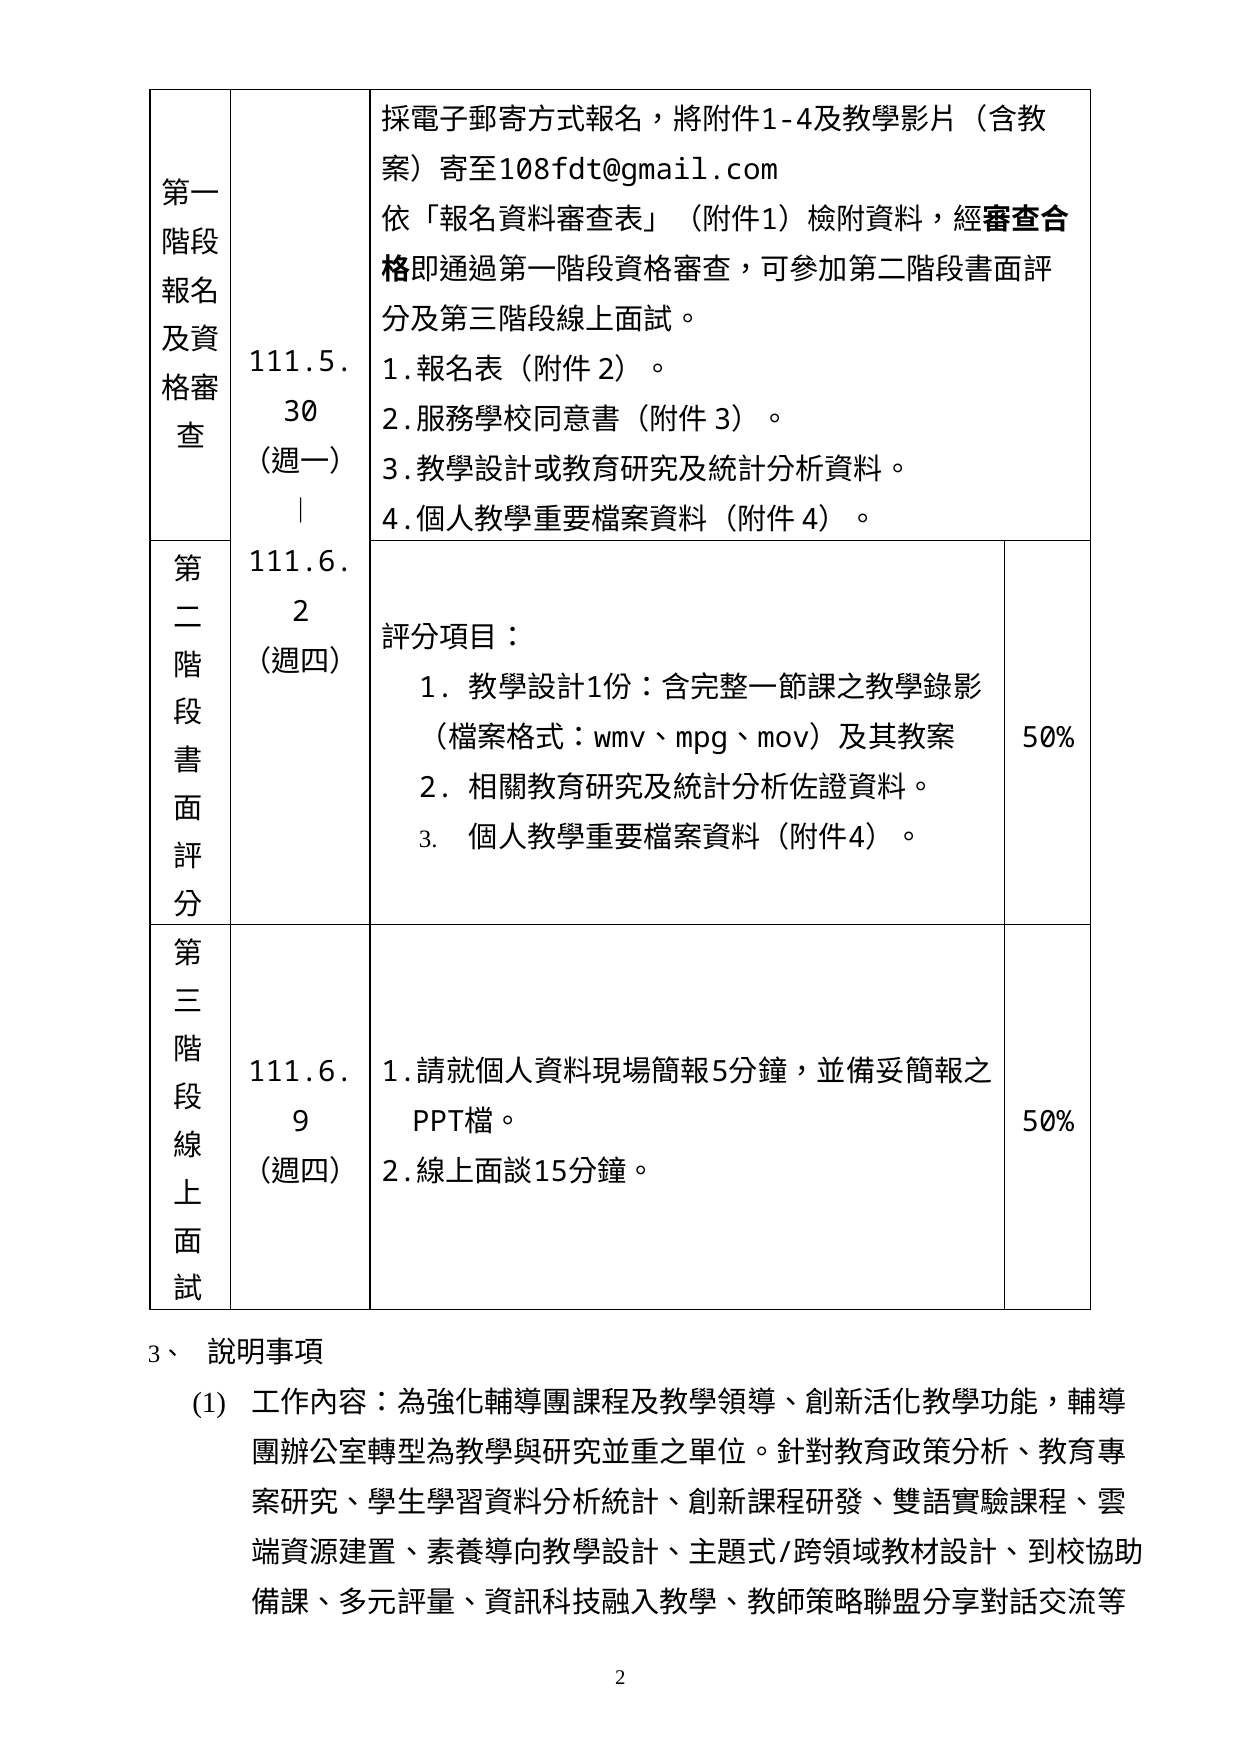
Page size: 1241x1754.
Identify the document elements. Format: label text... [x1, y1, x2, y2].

table_cell 1.請就個人資料現場簡報5分鐘，並備妥簡報之PPT檔。 2.線上面談15分鐘。 [371, 925, 1004, 1308]
table_cell 111.5.30 （週一） ︱ 111.6.2 （週四） [231, 90, 369, 924]
table_cell 第三階段線上面試 [151, 925, 230, 1308]
table_cell 評分項目： 教學設計1份：含完整一節課之教學錄影（檔案格式：wmv、mpg、mov）及其教案 相關教育研究及統計分析佐證資料。 個人教學重要檔案資料（附件4）。 [371, 541, 1004, 924]
table_cell 111.6.9 （週四） [231, 925, 369, 1308]
table_cell 50% [1005, 541, 1090, 924]
list 說明事項 [148, 1322, 1152, 1372]
table_cell 第二階段書面評分 [151, 541, 230, 924]
table_cell 採電子郵寄方式報名，將附件1-4及教學影片（含教案）寄至108fdt@gmail.com 依「報名資料審查表」（附件1）檢附資料，經審查合格即通過第一階段資格審查，可參加第二階段書面評分及第三階段線上面試。 1.報名表（附件2）。 2.服務學校同意書（附件3）。 3.教學設計或教育研究及統計分析資料。 4.個人教學重要檔案資料（附件4）。 [371, 90, 1090, 540]
table_cell 第一階段報名及資格審查 [151, 90, 230, 540]
table_cell 50% [1005, 925, 1090, 1308]
list 工作內容：為強化輔導團課程及教學領導、創新活化教學功能，輔導團辦公室轉型為教學與研究並重之單位。針對教育政策分析、教育專案研究、學生學習資料分析統計、創新課程研發、雙語實驗課程、雲端資源建置、素養導向教學設計、主題式/跨領域教材設計、到校協助備課、多元評量、資訊科技融入教學、教師策略聯盟分享對話交流等 [192, 1372, 1152, 1622]
